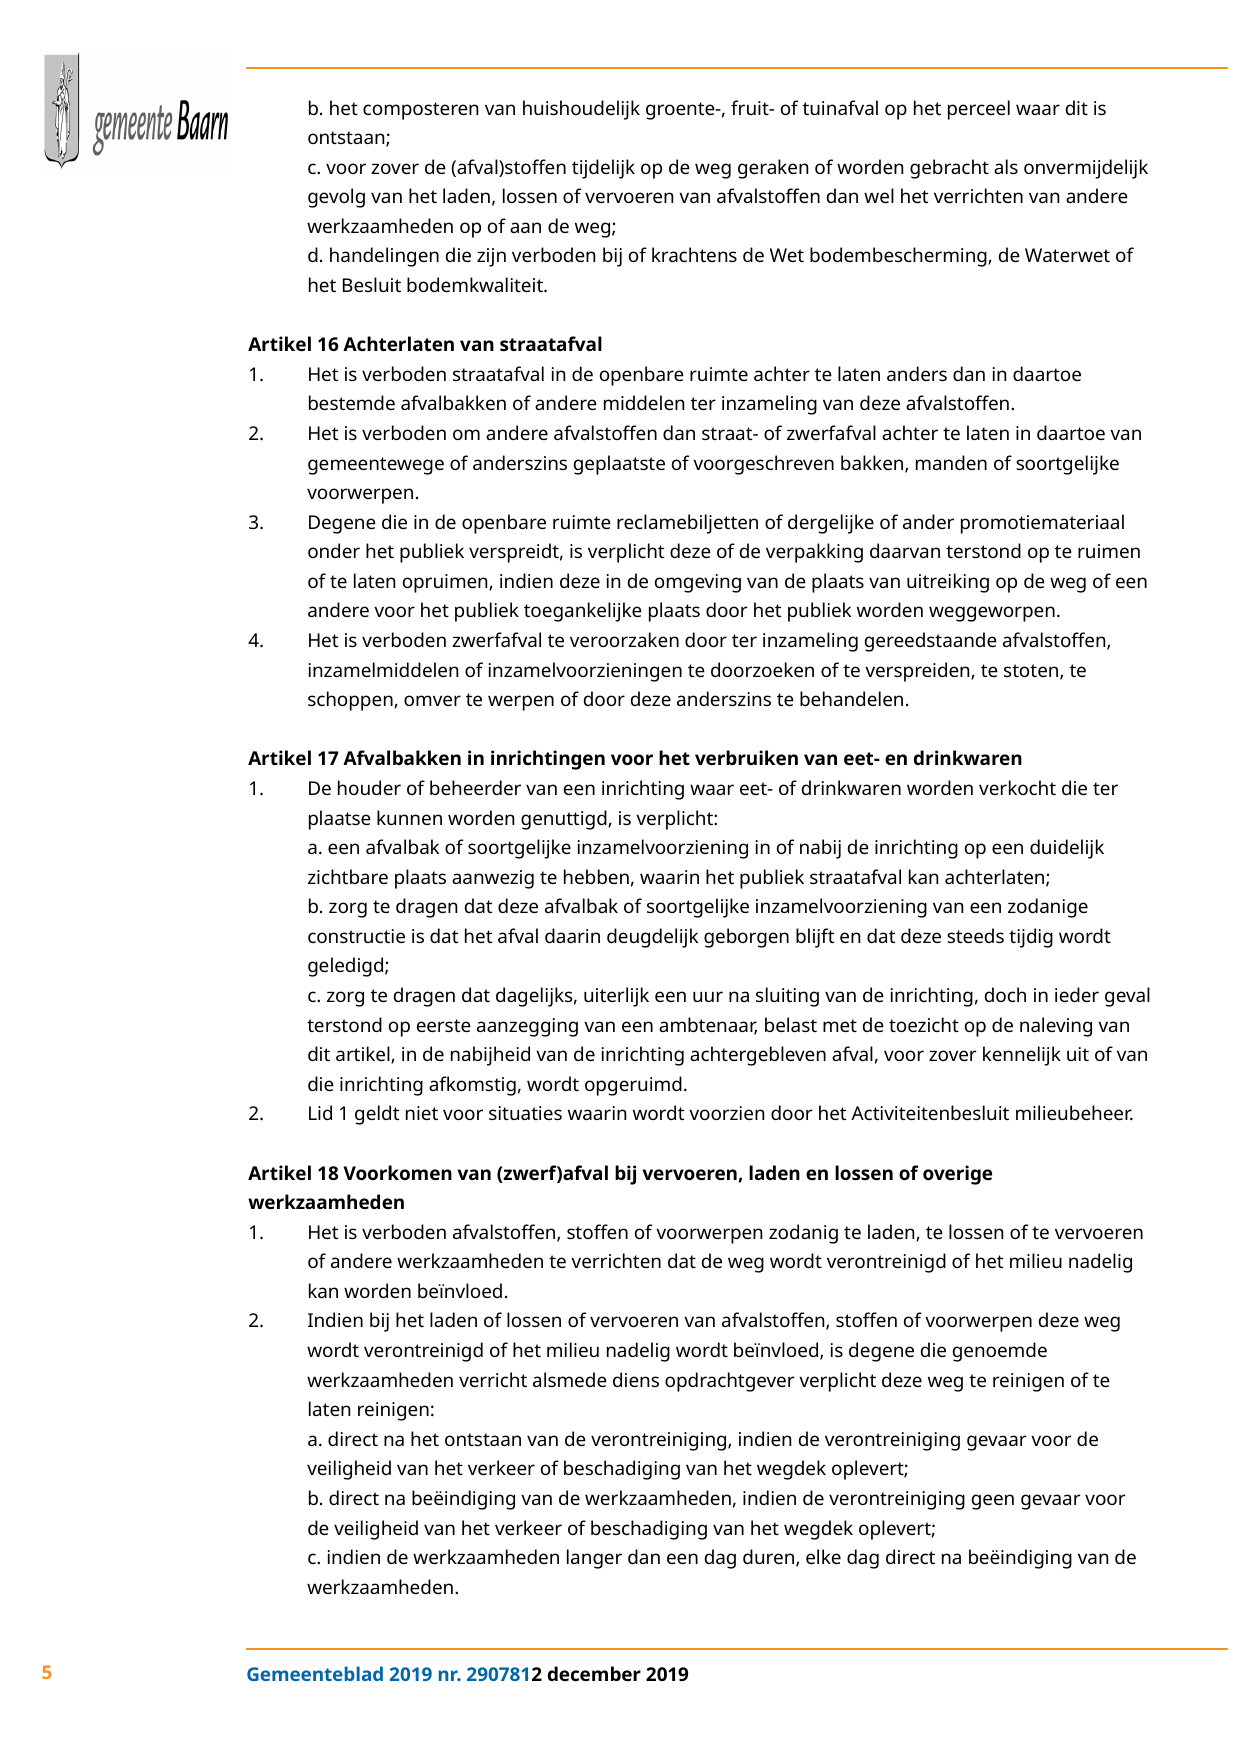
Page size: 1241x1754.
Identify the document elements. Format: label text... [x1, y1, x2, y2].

list b. direct na beëindiging van de werkzaamheden, indien de verontreiniging geen gevaar voor de veiligheid van het verkeer of beschadiging van het wegdek oplevert; [248, 1485, 1152, 1541]
list Het is verboden zwerfafval te veroorzaken door ter inzameling gereedstaande afvalstoffen, inzamelmiddelen of inzamelvoorzieningen te doorzoeken of te verspreiden, te stoten, te schoppen, omver te werpen of door deze anderszins te behandelen. [248, 627, 1152, 712]
list Lid 1 geldt niet voor situaties waarin wordt voorzien door het Activiteitenbesluit milieubeheer. [248, 1101, 1152, 1126]
list Het is verboden straatafval in de openbare ruimte achter te laten anders dan in daartoe bestemde afvalbakken of andere middelen ter inzameling van deze afvalstoffen. [248, 361, 1152, 416]
list d. handelingen die zijn verboden bij of krachtens de Wet bodembescherming, de Waterwet of het Besluit bodemkwaliteit. [248, 243, 1152, 298]
list b. het composteren van huishoudelijk groente-, fruit- of tuinafval op het perceel waar dit is ontstaan; [248, 95, 1152, 150]
list a. direct na het ontstaan van de verontreiniging, indien de verontreiniging gevaar voor de veiligheid van het verkeer of beschadiging van het wegdek oplevert; [248, 1426, 1152, 1481]
list Het is verboden om andere afvalstoffen dan straat- of zwerfafval achter te laten in daartoe van gemeentewege of anderszins geplaatste of voorgeschreven bakken, manden of soortgelijke voorwerpen. [248, 420, 1152, 505]
list b. zorg te dragen dat deze afvalbak of soortgelijke inzamelvoorziening van een zodanige constructie is dat het afval daarin deugdelijk geborgen blijft en dat deze steeds tijdig wordt geledigd; [248, 893, 1152, 978]
list c. zorg te dragen dat dagelijks, uiterlijk een uur na sluiting van de inrichting, doch in ieder geval terstond op eerste aanzegging van een ambtenaar, belast met de toezicht op de naleving van dit artikel, in de nabijheid van de inrichting achtergebleven afval, voor zover kennelijk uit of van die inrichting afkomstig, wordt opgeruimd. [248, 982, 1152, 1097]
list De houder of beheerder van een inrichting waar eet- of drinkwaren worden verkocht die ter plaatse kunnen worden genuttigd, is verplicht: [248, 775, 1152, 831]
list Degene die in de openbare ruimte reclamebiljetten of dergelijke of ander promotiemateriaal onder het publiek verspreidt, is verplicht deze of de verpakking daarvan terstond op te ruimen of te laten opruimen, indien deze in de omgeving van de plaats van uitreiking op de weg of een andere voor het publiek toegankelijke plaats door het publiek worden weggeworpen. [248, 509, 1152, 623]
list c. voor zover de (afval)stoffen tijdelijk op de weg geraken of worden gebracht als onvermijdelijk gevolg van het laden, lossen of vervoeren van afvalstoffen dan wel het verrichten van andere werkzaamheden op of aan de weg; [248, 154, 1152, 239]
list Het is verboden afvalstoffen, stoffen of voorwerpen zodanig te laden, te lossen of te vervoeren of andere werkzaamheden te verrichten dat de weg wordt verontreinigd of het milieu nadelig kan worden beïnvloed. [248, 1219, 1152, 1304]
picture [41, 47, 231, 172]
list c. indien de werkzaamheden langer dan een dag duren, elke dag direct na beëindiging van de werkzaamheden. [248, 1544, 1152, 1600]
text Artikel 18 Voorkomen van (zwerf)afval bij vervoeren, laden en lossen of overige werkzaamheden [248, 1160, 1152, 1215]
text Artikel 16 Achterlaten van straatafval [248, 331, 1152, 357]
text Artikel 17 Afvalbakken in inrichtingen voor het verbruiken van eet- en drinkwaren [248, 746, 1152, 771]
list a. een afvalbak of soortgelijke inzamelvoorziening in of nabij de inrichting op een duidelijk zichtbare plaats aanwezig te hebben, waarin het publiek straatafval kan achterlaten; [248, 834, 1152, 890]
list Indien bij het laden of lossen of vervoeren van afvalstoffen, stoffen of voorwerpen deze weg wordt verontreinigd of het milieu nadelig wordt beïnvloed, is degene die genoemde werkzaamheden verricht alsmede diens opdrachtgever verplicht deze weg te reinigen of te laten reinigen: [248, 1308, 1152, 1422]
